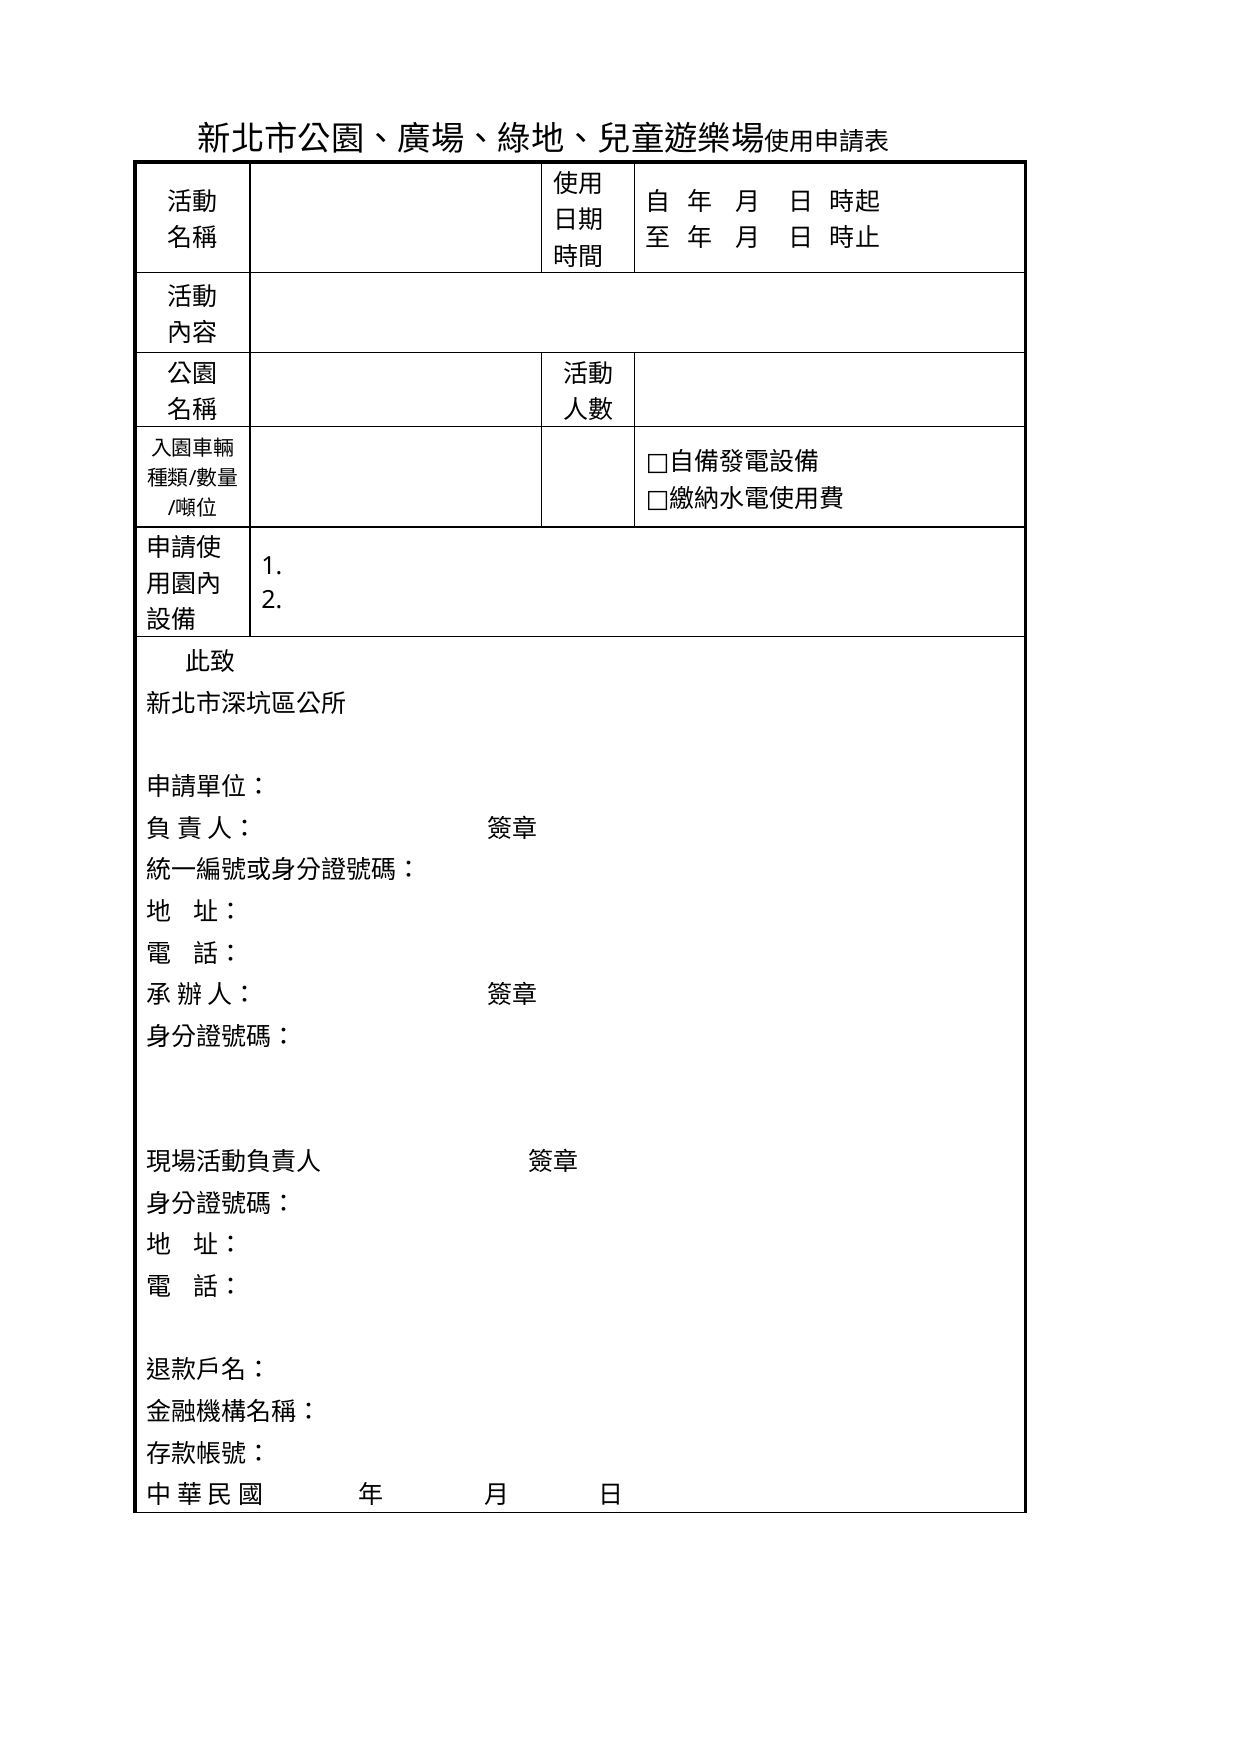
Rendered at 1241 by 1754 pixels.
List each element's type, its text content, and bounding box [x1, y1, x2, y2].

table_cell [542, 427, 634, 526]
table_cell [251, 427, 541, 526]
table_cell 此致 新北市深坑區公所 申請單位： 負 責 人： 簽章 統一編號或身分證號碼： 地 址： 電 話： 承 辦 人： 簽章 身分證號碼： 現場活動負責人 簽章 身分證號碼： 地 址： 電 話： 退款戶名： 金融機構名稱： 存款帳號： 中 華 民 國 年 月 日 [137, 637, 1024, 1512]
table_header 活動 名稱 [137, 164, 249, 272]
table_cell [251, 353, 541, 426]
table_cell □自備發電設備 □繳納水電使用費 [635, 427, 1024, 526]
table_cell 公園 名稱 [137, 353, 249, 426]
table_cell [635, 353, 1024, 426]
table_cell 申請使用園內設備 [137, 528, 249, 636]
table_cell 入園車輛種類/數量/噸位 [137, 427, 249, 526]
table_header [251, 164, 541, 272]
table_cell 1. 2. [251, 528, 1024, 636]
table_cell [251, 273, 1024, 352]
table_header 自 年 月 日 時起 至 年 月 日 時止 [635, 164, 1024, 272]
table_cell 活動 人數 [542, 353, 634, 426]
table_cell 活動 內容 [137, 273, 249, 352]
text 新北市公園、廣場、綠地、兒童遊樂場使用申請表 [148, 112, 1092, 160]
table_header 使用日期時間 [542, 164, 634, 272]
